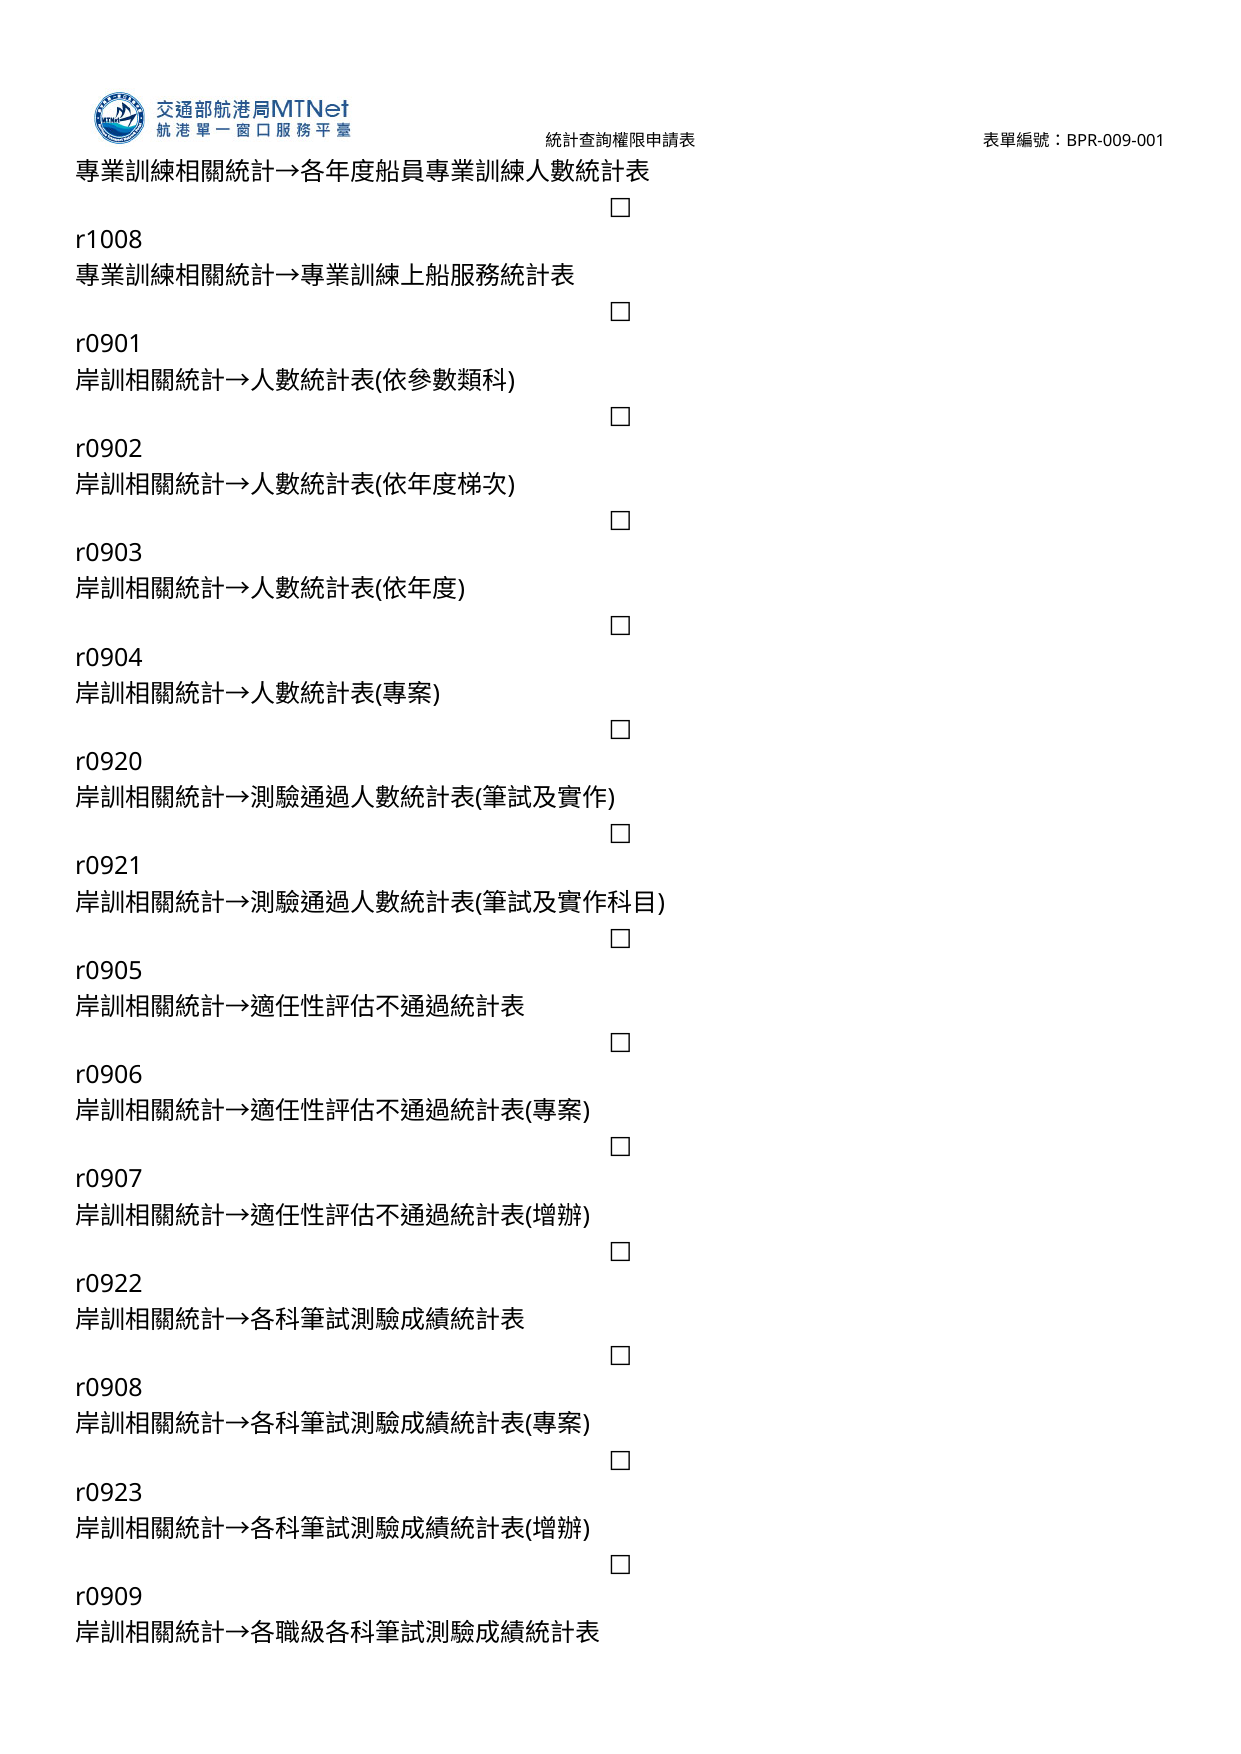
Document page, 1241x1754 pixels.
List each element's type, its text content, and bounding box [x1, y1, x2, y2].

text r0905 [75, 952, 1165, 986]
text 岸訓相關統計→人數統計表(專案) [75, 673, 1165, 709]
text 岸訓相關統計→人數統計表(依年度梯次) [75, 464, 1165, 501]
text 岸訓相關統計→測驗通過人數統計表(筆試及實作科目) [75, 882, 1165, 918]
picture [75, 88, 397, 147]
text 岸訓相關統計→人數統計表(依參數類科) [75, 360, 1165, 396]
text □ [75, 1440, 1165, 1474]
text r0906 [75, 1057, 1165, 1091]
text □ [75, 814, 1165, 848]
text 岸訓相關統計→各科筆試測驗成績統計表(增辦) [75, 1508, 1165, 1544]
text r0922 [75, 1266, 1165, 1299]
text r0921 [75, 848, 1165, 882]
text r0903 [75, 535, 1165, 569]
text r0907 [75, 1161, 1165, 1195]
text 岸訓相關統計→各職級各科筆試測驗成績統計表 [75, 1613, 1165, 1649]
text r0909 [75, 1579, 1165, 1613]
text □ [75, 396, 1165, 431]
text 岸訓相關統計→各科筆試測驗成績統計表 [75, 1299, 1165, 1336]
text □ [75, 1231, 1165, 1266]
text □ [75, 501, 1165, 535]
text 岸訓相關統計→人數統計表(依年度) [75, 569, 1165, 605]
text r1008 [75, 222, 1165, 256]
text 專業訓練相關統計→專業訓練上船服務統計表 [75, 256, 1165, 292]
text r0902 [75, 431, 1165, 464]
text r0904 [75, 639, 1165, 673]
text 專業訓練相關統計→各年度船員專業訓練人數統計表 [75, 151, 1165, 188]
text □ [75, 1127, 1165, 1161]
text 岸訓相關統計→適任性評估不通過統計表(專案) [75, 1091, 1165, 1127]
text □ [75, 918, 1165, 952]
text □ [75, 292, 1165, 326]
text □ [75, 605, 1165, 639]
text r0908 [75, 1370, 1165, 1404]
text 岸訓相關統計→測驗通過人數統計表(筆試及實作) [75, 778, 1165, 814]
text 岸訓相關統計→各科筆試測驗成績統計表(專案) [75, 1404, 1165, 1440]
text 岸訓相關統計→適任性評估不通過統計表(增辦) [75, 1195, 1165, 1231]
text □ [75, 709, 1165, 744]
text r0923 [75, 1474, 1165, 1508]
text □ [75, 1544, 1165, 1579]
text □ [75, 1336, 1165, 1370]
text 岸訓相關統計→適任性評估不通過統計表 [75, 986, 1165, 1023]
text □ [75, 1023, 1165, 1057]
text r0901 [75, 326, 1165, 360]
text □ [75, 188, 1165, 222]
text r0920 [75, 744, 1165, 778]
